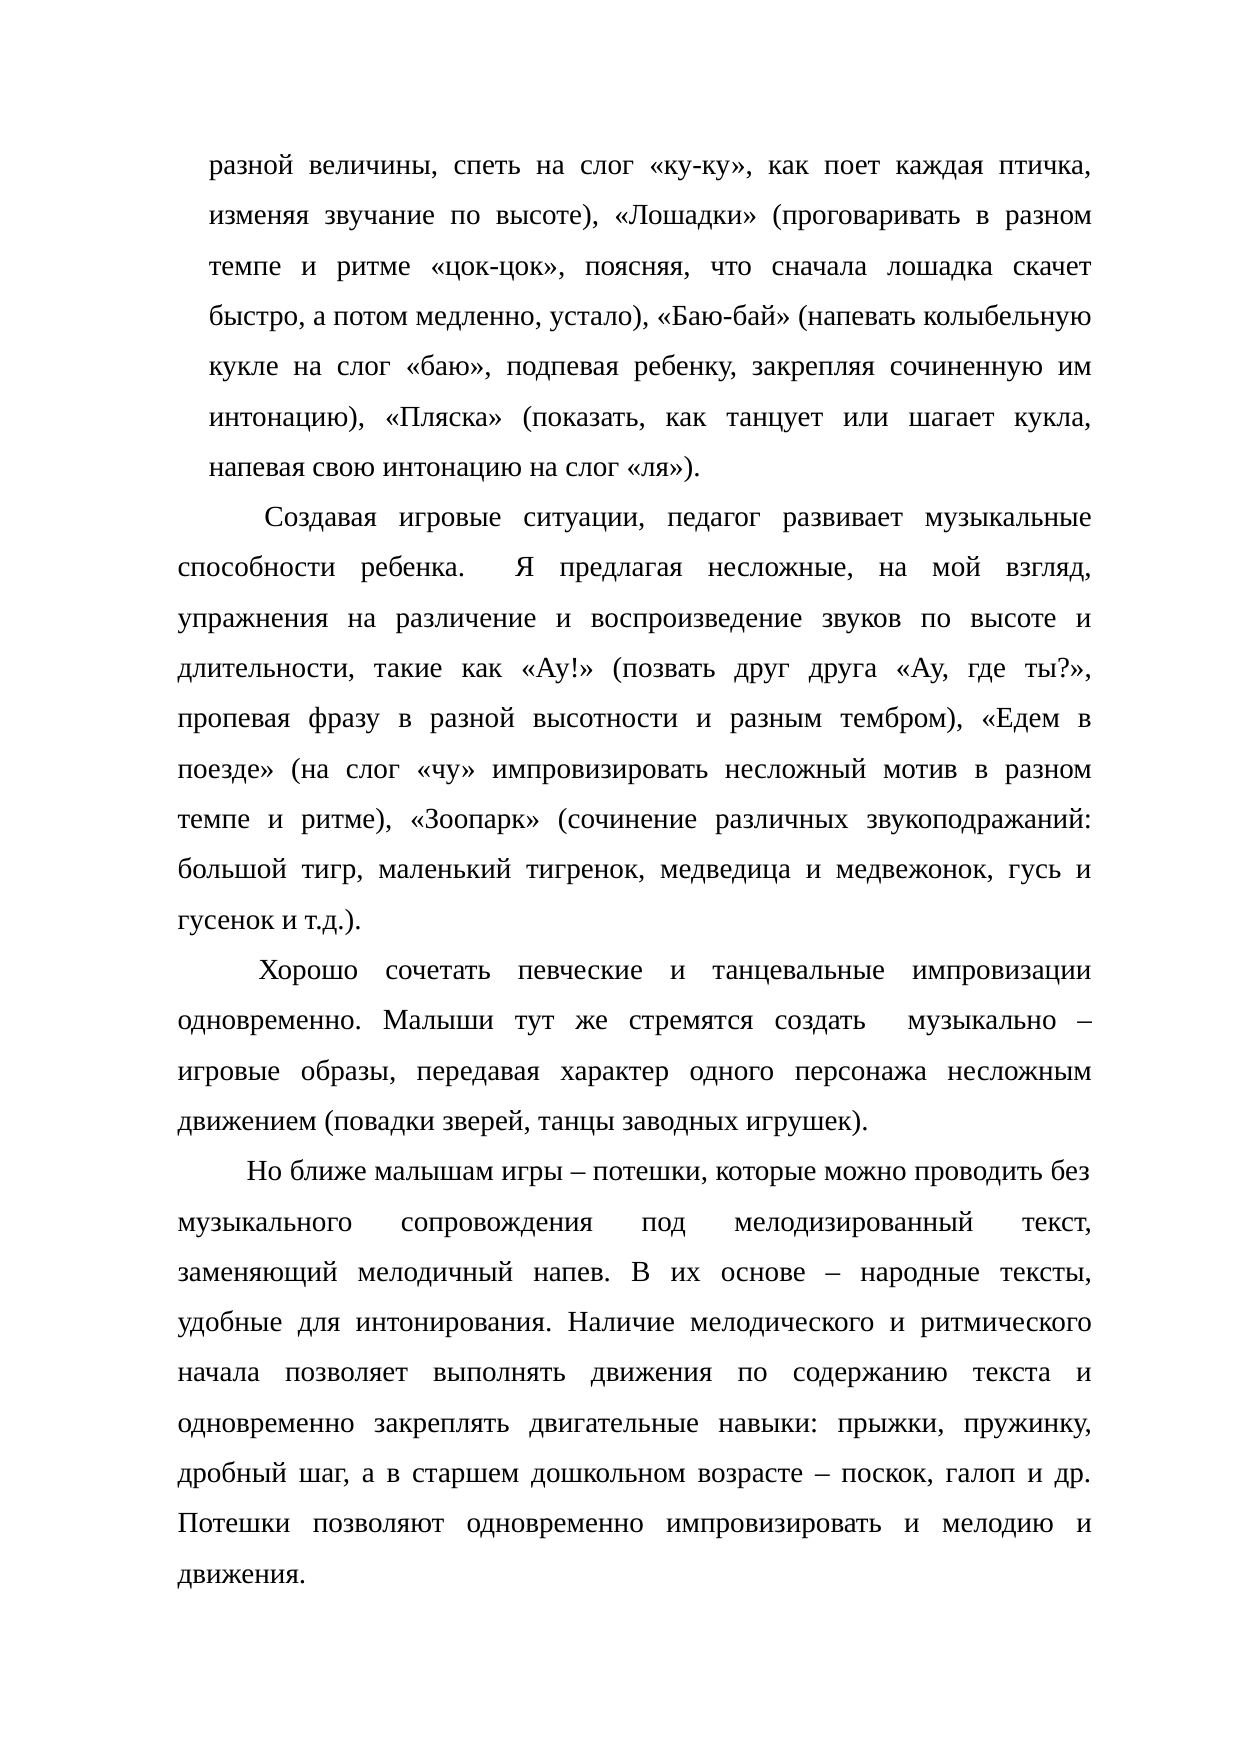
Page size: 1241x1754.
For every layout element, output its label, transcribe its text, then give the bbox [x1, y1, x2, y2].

text Хорошо сочетать певческие и танцевальные импровизации одновременно. Малыши тут же стремятся создать музыкально – игровые образы, передавая характер одного персонажа несложным движением (повадки зверей, танцы заводных игрушек). [177, 952, 1093, 1137]
text Создавая игровые ситуации, педагог развивает музыкальные способности ребенка. Я предлагая несложные, на мой взгляд, упражнения на различение и воспроизведение звуков по высоте и длительности, такие как «Ау!» (позвать друг друга «Ау, где ты?», пропевая фразу в разной высотности и разным тембром), «Едем в поезде» (на слог «чу» импровизировать несложный мотив в разном темпе и ритме), «Зоопарк» (сочинение различных звукоподражаний: большой тигр, маленький тигренок, медведица и медвежонок, гусь и гусенок и т.д.). [177, 499, 1093, 935]
text Но ближе малышам игры – потешки, которые можно проводить без музыкального сопровождения под мелодизированный текст, заменяющий мелодичный напев. В их основе – народные тексты, удобные для интонирования. Наличие мелодического и ритмического начала позволяет выполнять движения по содержанию текста и одновременно закреплять двигательные навыки: прыжки, пружинку, дробный шаг, а в старшем дошкольном возрасте – поскок, галоп и др. Потешки позволяют одновременно импровизировать и мелодию и движения. [177, 1153, 1093, 1589]
text разной величины, спеть на слог «ку-ку», как поет каждая птичка, изменяя звучание по высоте), «Лошадки» (проговаривать в разном темпе и ритме «цок-цок», поясняя, что сначала лошадка скачет быстро, а потом медленно, устало), «Баю-бай» (напевать колыбельную кукле на слог «баю», подпевая ребенку, закрепляя сочиненную им интонацию), «Пляска» (показать, как танцует или шагает кукла, напевая свою интонацию на слог «ля»). [208, 147, 1093, 482]
